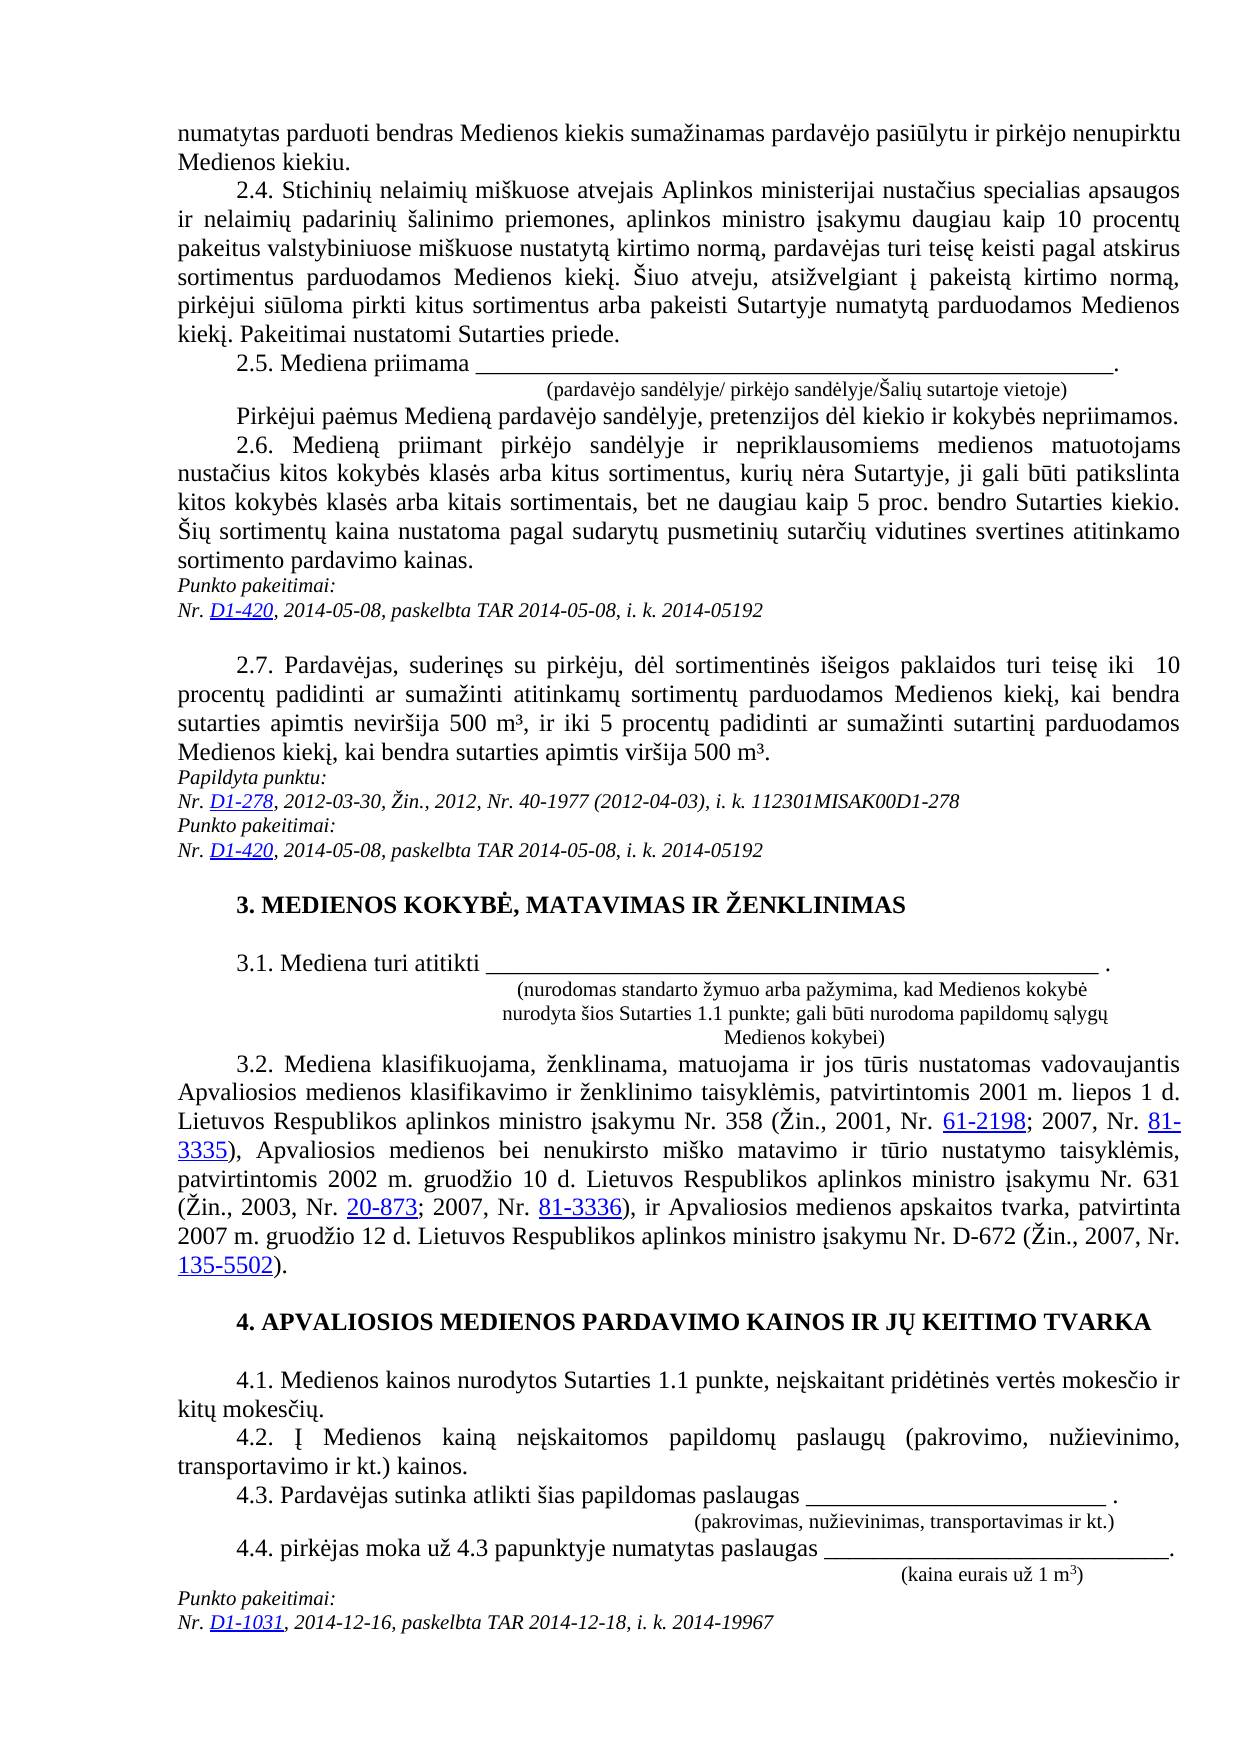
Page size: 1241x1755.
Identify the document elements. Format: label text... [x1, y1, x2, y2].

text 2.4. Stichinių nelaimių miškuose atvejais Aplinkos ministerijai nustačius specialias apsaugos ir nelaimių padarinių šalinimo priemones, aplinkos ministro įsakymu daugiau kaip 10 procentų pakeitus valstybiniuose miškuose nustatytą kirtimo normą, pardavėjas turi teisę keisti pagal atskirus sortimentus parduodamos Medienos kiekį. Šiuo atveju, atsižvelgiant į pakeistą kirtimo normą, pirkėjui siūloma pirkti kitus sortimentus arba pakeisti Sutartyje numatytą parduodamos Medienos kiekį. Pakeitimai nustatomi Sutarties priede. [177, 176, 1181, 348]
text Nr. D1-420, 2014-05-08, paskelbta TAR 2014-05-08, i. k. 2014-05192 [177, 597, 1181, 622]
text Nr. D1-278, 2012-03-30, Žin., 2012, Nr. 40-1977 (2012-04-03), i. k. 112301MISAK00D1-278 [177, 789, 1181, 813]
text 2.5. Mediena priimama ___________________________________________________. [177, 348, 1181, 377]
text 3.2. Mediena klasifikuojama, ženklinama, matuojama ir jos tūris nustatomas vadovaujantis Apvaliosios medienos klasifikavimo ir ženklinimo taisyklėmis, patvirtintomis 2001 m. liepos 1 d. Lietuvos Respublikos aplinkos ministro įsakymu Nr. 358 (Žin., 2001, Nr. 61-2198; 2007, Nr. 81-3335), Apvaliosios medienos bei nenukirsto miško matavimo ir tūrio nustatymo taisyklėmis, patvirtintomis 2002 m. gruodžio 10 d. Lietuvos Respublikos aplinkos ministro įsakymu Nr. 631 (Žin., 2003, Nr. 20-873; 2007, Nr. 81-3336), ir Apvaliosios medienos apskaitos tvarka, patvirtinta 2007 m. gruodžio 12 d. Lietuvos Respublikos aplinkos ministro įsakymu Nr. D-672 (Žin., 2007, Nr. 135-5502). [177, 1049, 1181, 1279]
text (pakrovimas, nužievinimas, transportavimas ir kt.) [177, 1509, 1181, 1533]
text (kaina eurais už 1 m3) [177, 1562, 1181, 1586]
text (nurodomas standarto žymuo arba pažymima, kad Medienos kokybė [490, 977, 1181, 1001]
text nurodyta šios Sutarties 1.1 punkte; gali būti nurodoma papildomų sąlygų [490, 1001, 1181, 1025]
text Medienos kokybei) [490, 1025, 1181, 1049]
text 4.1. Medienos kainos nurodytos Sutarties 1.1 punkte, neįskaitant pridėtinės vertės mokesčio ir kitų mokesčių. [177, 1365, 1181, 1422]
text Papildyta punktu: [177, 765, 1181, 789]
text 4.3. Pardavėjas sutinka atlikti šias papildomas paslaugas ________________________ . [177, 1480, 1181, 1509]
text 3.1. Mediena turi atitikti _________________________________________________ . [177, 948, 1181, 977]
text Punkto pakeitimai: [177, 813, 1181, 837]
text 3. MEDIENOS KOKYBĖ, MATAVIMAS IR ŽENKLINIMAS [177, 890, 1181, 919]
text 2.7. Pardavėjas, suderinęs su pirkėju, dėl sortimentinės išeigos paklaidos turi teisę iki 10 procentų padidinti ar sumažinti atitinkamų sortimentų parduodamos Medienos kiekį, kai bendra sutarties apimtis neviršija 500 m³, ir iki 5 procentų padidinti ar sumažinti sutartinį parduodamos Medienos kiekį, kai bendra sutarties apimtis viršija 500 m³. [177, 650, 1181, 765]
text 4.4. pirkėjas moka už 4.3 papunktyje numatytas paslaugas . [177, 1533, 1181, 1562]
text Punkto pakeitimai: [177, 573, 1181, 597]
text Punkto pakeitimai: [177, 1586, 1181, 1610]
text Nr. D1-1031, 2014-12-16, paskelbta TAR 2014-12-18, i. k. 2014-19967 [177, 1610, 1181, 1634]
text 2.6. Medieną priimant pirkėjo sandėlyje ir nepriklausomiems medienos matuotojams nustačius kitos kokybės klasės arba kitus sortimentus, kurių nėra Sutartyje, ji gali būti patikslinta kitos kokybės klasės arba kitais sortimentais, bet ne daugiau kaip 5 proc. bendro Sutarties kiekio. Šių sortimentų kaina nustatoma pagal sudarytų pusmetinių sutarčių vidutines svertines atitinkamo sortimento pardavimo kainas. [177, 430, 1181, 573]
text Nr. D1-420, 2014-05-08, paskelbta TAR 2014-05-08, i. k. 2014-05192 [177, 837, 1181, 862]
text (pardavėjo sandėlyje/ pirkėjo sandėlyje/Šalių sutartoje vietoje) [490, 377, 1181, 401]
text 4. APVALIOSIOS MEDIENOS PARDAVIMO KAINOS IR JŲ KEITIMO TVARKA [177, 1307, 1181, 1336]
text numatytas parduoti bendras Medienos kiekis sumažinamas pardavėjo pasiūlytu ir pirkėjo nenupirktu Medienos kiekiu. [177, 118, 1181, 176]
text 4.2. Į Medienos kainą neįskaitomos papildomų paslaugų (pakrovimo, nužievinimo, transportavimo ir kt.) kainos. [177, 1422, 1181, 1480]
text Pirkėjui paėmus Medieną pardavėjo sandėlyje, pretenzijos dėl kiekio ir kokybės nepriimamos. [177, 401, 1181, 430]
